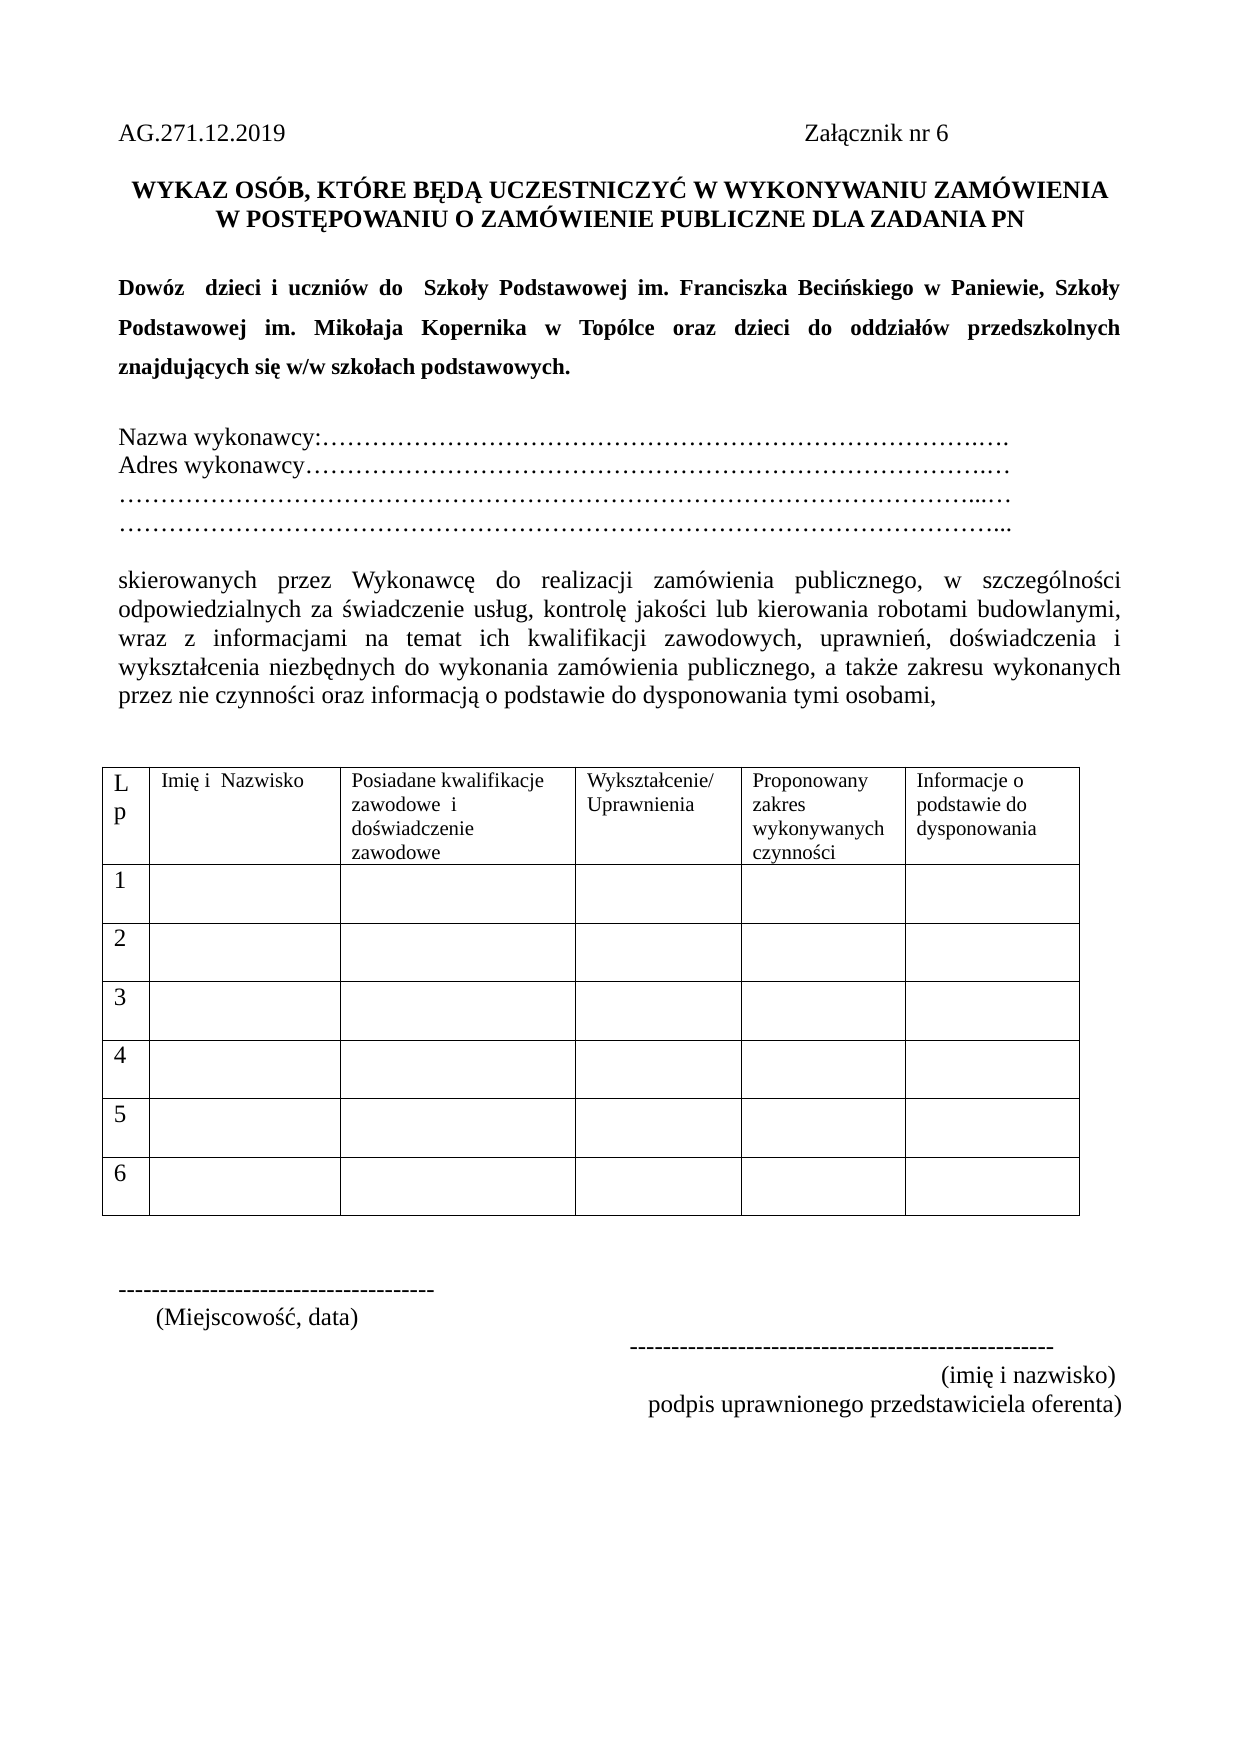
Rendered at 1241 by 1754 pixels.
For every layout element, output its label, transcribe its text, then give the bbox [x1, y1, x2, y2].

table_header Posiadane kwalifikacje zawodowe i doświadczenie zawodowe [341, 768, 575, 864]
table_cell 2 [103, 924, 149, 981]
table_cell [341, 865, 575, 922]
text (Miejscowość, data) [118, 1302, 1122, 1331]
text Nazwa wykonawcy:…………………………………………………………………….…. [118, 422, 1122, 450]
table_cell [576, 865, 741, 922]
table_cell [576, 924, 741, 981]
table_cell [576, 1099, 741, 1157]
table_cell [906, 1158, 1079, 1215]
text …………………………………………………………………………………………...… [118, 479, 1122, 508]
text Dowóz dzieci i uczniów do Szkoły Podstawowej im. Franciszka Becińskiego w Paniewie, Szkoły Podstawowej im. Mikołaja Kopernika w Topólce oraz dzieci do oddziałów przedszkolnych znajdujących się w/w szkołach podstawowych. [118, 274, 1122, 380]
table_cell [742, 865, 905, 922]
table_header Proponowany zakres wykonywanych czynności [742, 768, 905, 864]
table_cell [742, 1041, 905, 1098]
table_header Imię i Nazwisko [150, 768, 340, 864]
table_cell [150, 1041, 340, 1098]
table_cell 6 [103, 1158, 149, 1215]
table_cell [742, 924, 905, 981]
table_cell 4 [103, 1041, 149, 1098]
table_header Informacje o podstawie do dysponowania [906, 768, 1079, 864]
table_cell 3 [103, 982, 149, 1039]
text ……………………………………………………………………………………………... [118, 508, 1122, 537]
table_cell [906, 982, 1079, 1039]
table_cell [576, 1158, 741, 1215]
table_cell [150, 982, 340, 1039]
table_cell [341, 982, 575, 1039]
table_cell [341, 1041, 575, 1098]
text Adres wykonawcy……………………………………………………………………….… [118, 450, 1122, 479]
text podpis uprawnionego przedstawiciela oferenta) [118, 1389, 1122, 1417]
table_cell [341, 924, 575, 981]
table_cell [906, 1041, 1079, 1098]
table_cell [906, 1099, 1079, 1157]
text WYKAZ OSÓB, KTÓRE BĘDĄ UCZESTNICZYĆ W WYKONYWANIU ZAMÓWIENIA W POSTĘPOWANIU O ZAMÓWIENIE PUBLICZNE DLA ZADANIA PN [118, 176, 1122, 233]
table_cell [742, 982, 905, 1039]
table_cell [576, 1041, 741, 1098]
table_cell [341, 1099, 575, 1157]
table_cell [742, 1099, 905, 1157]
table_cell 5 [103, 1099, 149, 1157]
table_cell [906, 924, 1079, 981]
table_cell [576, 982, 741, 1039]
table_cell [150, 924, 340, 981]
table_cell [150, 865, 340, 922]
table_cell [150, 1158, 340, 1215]
table_cell [341, 1158, 575, 1215]
table_cell 1 [103, 865, 149, 922]
table_cell [150, 1099, 340, 1157]
text --------------------------------------------------- [561, 1331, 1122, 1360]
table_header Lp [103, 768, 149, 864]
text -------------------------------------- [118, 1274, 1122, 1302]
table_header Wykształcenie/ Uprawnienia [576, 768, 741, 864]
text (imię i nazwisko) [118, 1360, 1122, 1389]
text AG.271.12.2019 Załącznik nr 6 [118, 118, 1122, 147]
table_cell [906, 865, 1079, 922]
table_cell [742, 1158, 905, 1215]
text skierowanych przez Wykonawcę do realizacji zamówienia publicznego, w szczególności odpowiedzialnych za świadczenie usług, kontrolę jakości lub kierowania robotami budowlanymi, wraz z informacjami na temat ich kwalifikacji zawodowych, uprawnień, doświadczenia i wykształcenia niezbędnych do wykonania zamówienia publicznego, a także zakresu wykonanych przez nie czynności oraz informacją o podstawie do dysponowania tymi osobami, [118, 565, 1122, 709]
